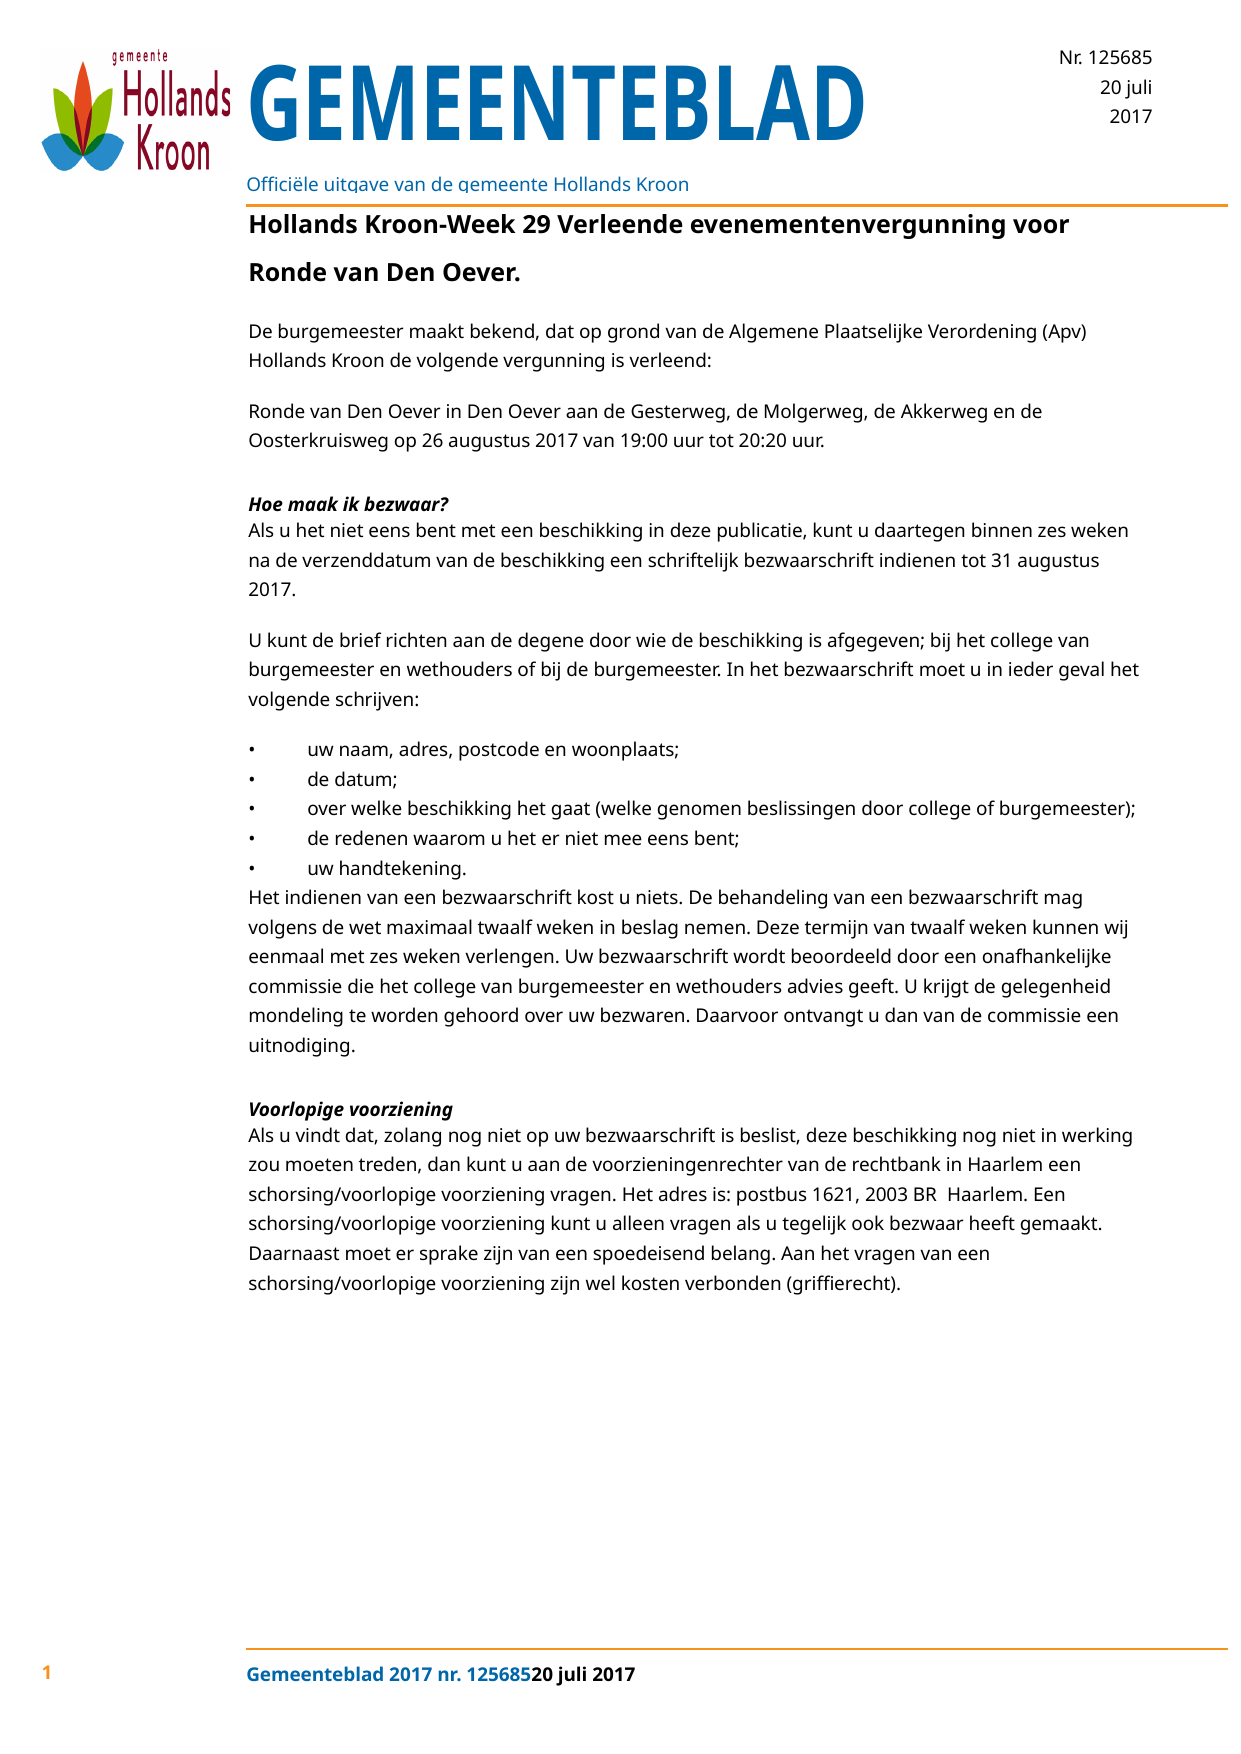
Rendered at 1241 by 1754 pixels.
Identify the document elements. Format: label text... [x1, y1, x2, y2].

list uw handtekening. [248, 855, 1152, 880]
text Als u het niet eens bent met een beschikking in deze publicatie, kunt u daartegen binnen zes weken na de verzenddatum van de beschikking een schriftelijk bezwaarschrift indienen tot 31 augustus 2017. [248, 517, 1152, 602]
text Ronde van Den Oever in Den Oever aan de Gesterweg, de Molgerweg, de Akkerweg en de Oosterkruisweg op 26 augustus 2017 van 19:00 uur tot 20:20 uur. [248, 398, 1152, 453]
text De burgemeester maakt bekend, dat op grond van de Algemene Plaatselijke Verordening (Apv) Hollands Kroon de volgende vergunning is verleend: [248, 318, 1152, 373]
text Hollands Kroon-Week 29 Verleende evenementenvergunning voor Ronde van Den Oever. [248, 207, 1152, 288]
list over welke beschikking het gaat (welke genomen beslissingen door college of burgemeester); [248, 796, 1152, 821]
text U kunt de brief richten aan de degene door wie de beschikking is afgegeven; bij het college van burgemeester en wethouders of bij de burgemeester. In het bezwaarschrift moet u in ieder geval het volgende schrijven: [248, 627, 1152, 712]
text Voorlopige voorziening [248, 1096, 1152, 1122]
list uw naam, adres, postcode en woonplaats; [248, 736, 1152, 762]
list de redenen waarom u het er niet mee eens bent; [248, 825, 1152, 851]
picture [41, 47, 231, 172]
list de datum; [248, 766, 1152, 792]
text Als u vindt dat, zolang nog niet op uw bezwaarschrift is beslist, deze beschikking nog niet in werking zou moeten treden, dan kunt u aan de voorzieningenrechter van de rechtbank in Haarlem een schorsing/voorlopige voorziening vragen. Het adres is: postbus 1621, 2003 BR Haarlem. Een schorsing/voorlopige voorziening kunt u alleen vragen als u tegelijk ook bezwaar heeft gemaakt. Daarnaast moet er sprake zijn van een spoedeisend belang. Aan het vragen van een schorsing/voorlopige voorziening zijn wel kosten verbonden (griffierecht). [248, 1122, 1152, 1296]
text Het indienen van een bezwaarschrift kost u niets. De behandeling van een bezwaarschrift mag volgens de wet maximaal twaalf weken in beslag nemen. Deze termijn van twaalf weken kunnen wij eenmaal met zes weken verlengen. Uw bezwaarschrift wordt beoordeeld door een onafhankelijke commissie die het college van burgemeester en wethouders advies geeft. U krijgt de gelegenheid mondeling te worden gehoord over uw bezwaren. Daarvoor ontvangt u dan van de commissie een uitnodiging. [248, 884, 1152, 1058]
text Hoe maak ik bezwaar? [248, 491, 1152, 517]
